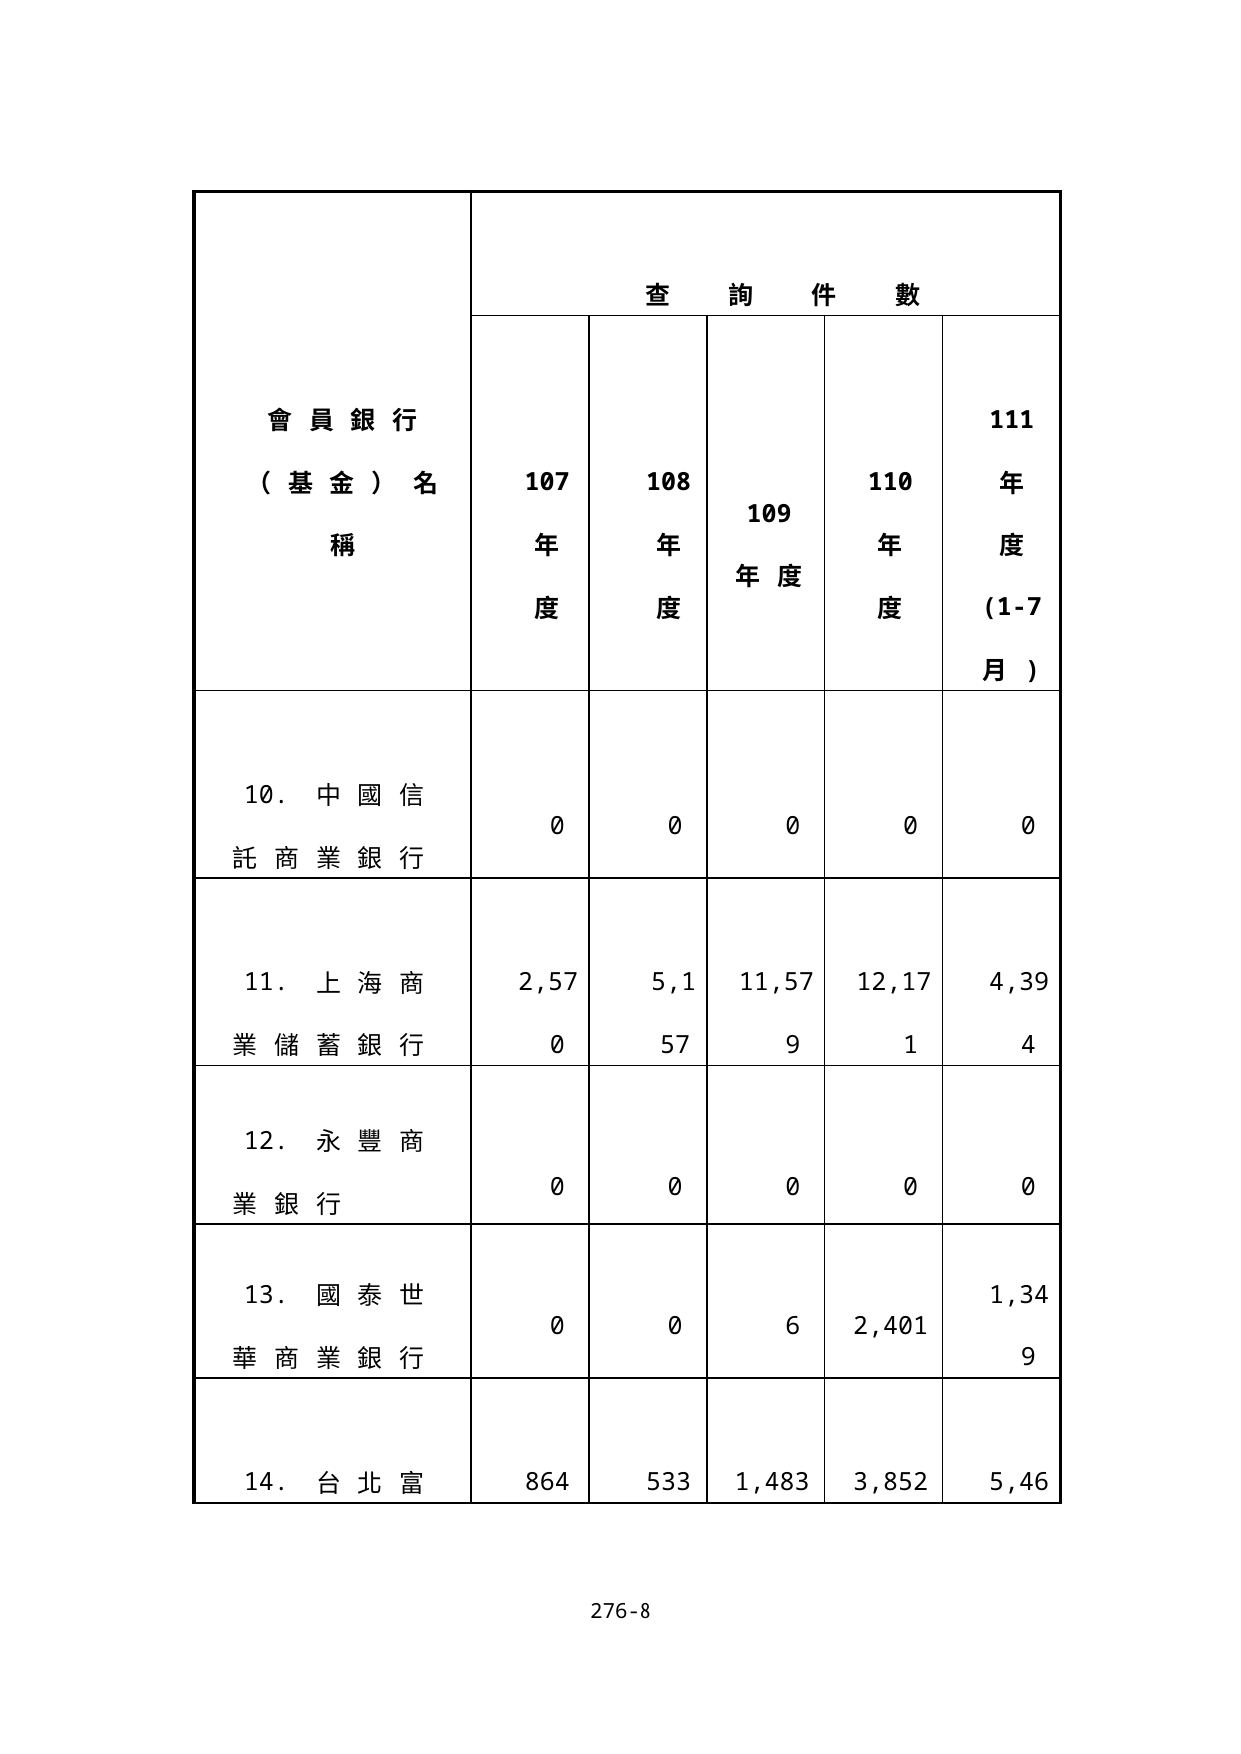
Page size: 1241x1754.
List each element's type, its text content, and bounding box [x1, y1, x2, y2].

table_cell 1,483 [708, 1379, 824, 1502]
table_cell 11.上海商業儲蓄銀行 [196, 879, 470, 1064]
table_cell 12.永豐商業銀行 [196, 1066, 470, 1223]
table_cell 864 [472, 1379, 588, 1502]
table_cell 1,349 [943, 1225, 1059, 1377]
table_cell 5,46 [943, 1379, 1059, 1502]
table_cell 108年度 [590, 316, 706, 689]
table_cell 13.國泰世華商業銀行 [196, 1225, 470, 1377]
table_cell 14.台北富 [196, 1379, 470, 1502]
table_cell 0 [943, 1066, 1059, 1223]
table_cell 0 [472, 1225, 588, 1377]
table_cell 10.中國信託商業銀行 [196, 691, 470, 877]
table_cell 4,394 [943, 879, 1059, 1064]
table_cell 0 [472, 1066, 588, 1223]
table_cell 0 [590, 1066, 706, 1223]
table_cell 0 [943, 691, 1059, 877]
table_cell 6 [708, 1225, 824, 1377]
table_cell 11,579 [708, 879, 824, 1064]
table_cell 0 [708, 691, 824, 877]
table_cell 12,171 [825, 879, 942, 1064]
table_cell 110年度 [825, 316, 942, 689]
table_cell 109年度 [708, 316, 824, 689]
table_cell 0 [472, 691, 588, 877]
table_cell 533 [590, 1379, 706, 1502]
table_cell 2,401 [825, 1225, 942, 1377]
table_cell 3,852 [825, 1379, 942, 1502]
table_cell 107年度 [472, 316, 588, 689]
table_cell 0 [590, 1225, 706, 1377]
table_header 會員銀行（基金）名稱 [196, 193, 470, 689]
table_header 查 詢 件 數 [472, 193, 1059, 314]
table_cell 0 [590, 691, 706, 877]
table_cell 5,157 [590, 879, 706, 1064]
table_cell 2,570 [472, 879, 588, 1064]
table_cell 111年度 (1-7月) [943, 316, 1059, 689]
table_cell 0 [708, 1066, 824, 1223]
table_cell 0 [825, 1066, 942, 1223]
table_cell 0 [825, 691, 942, 877]
